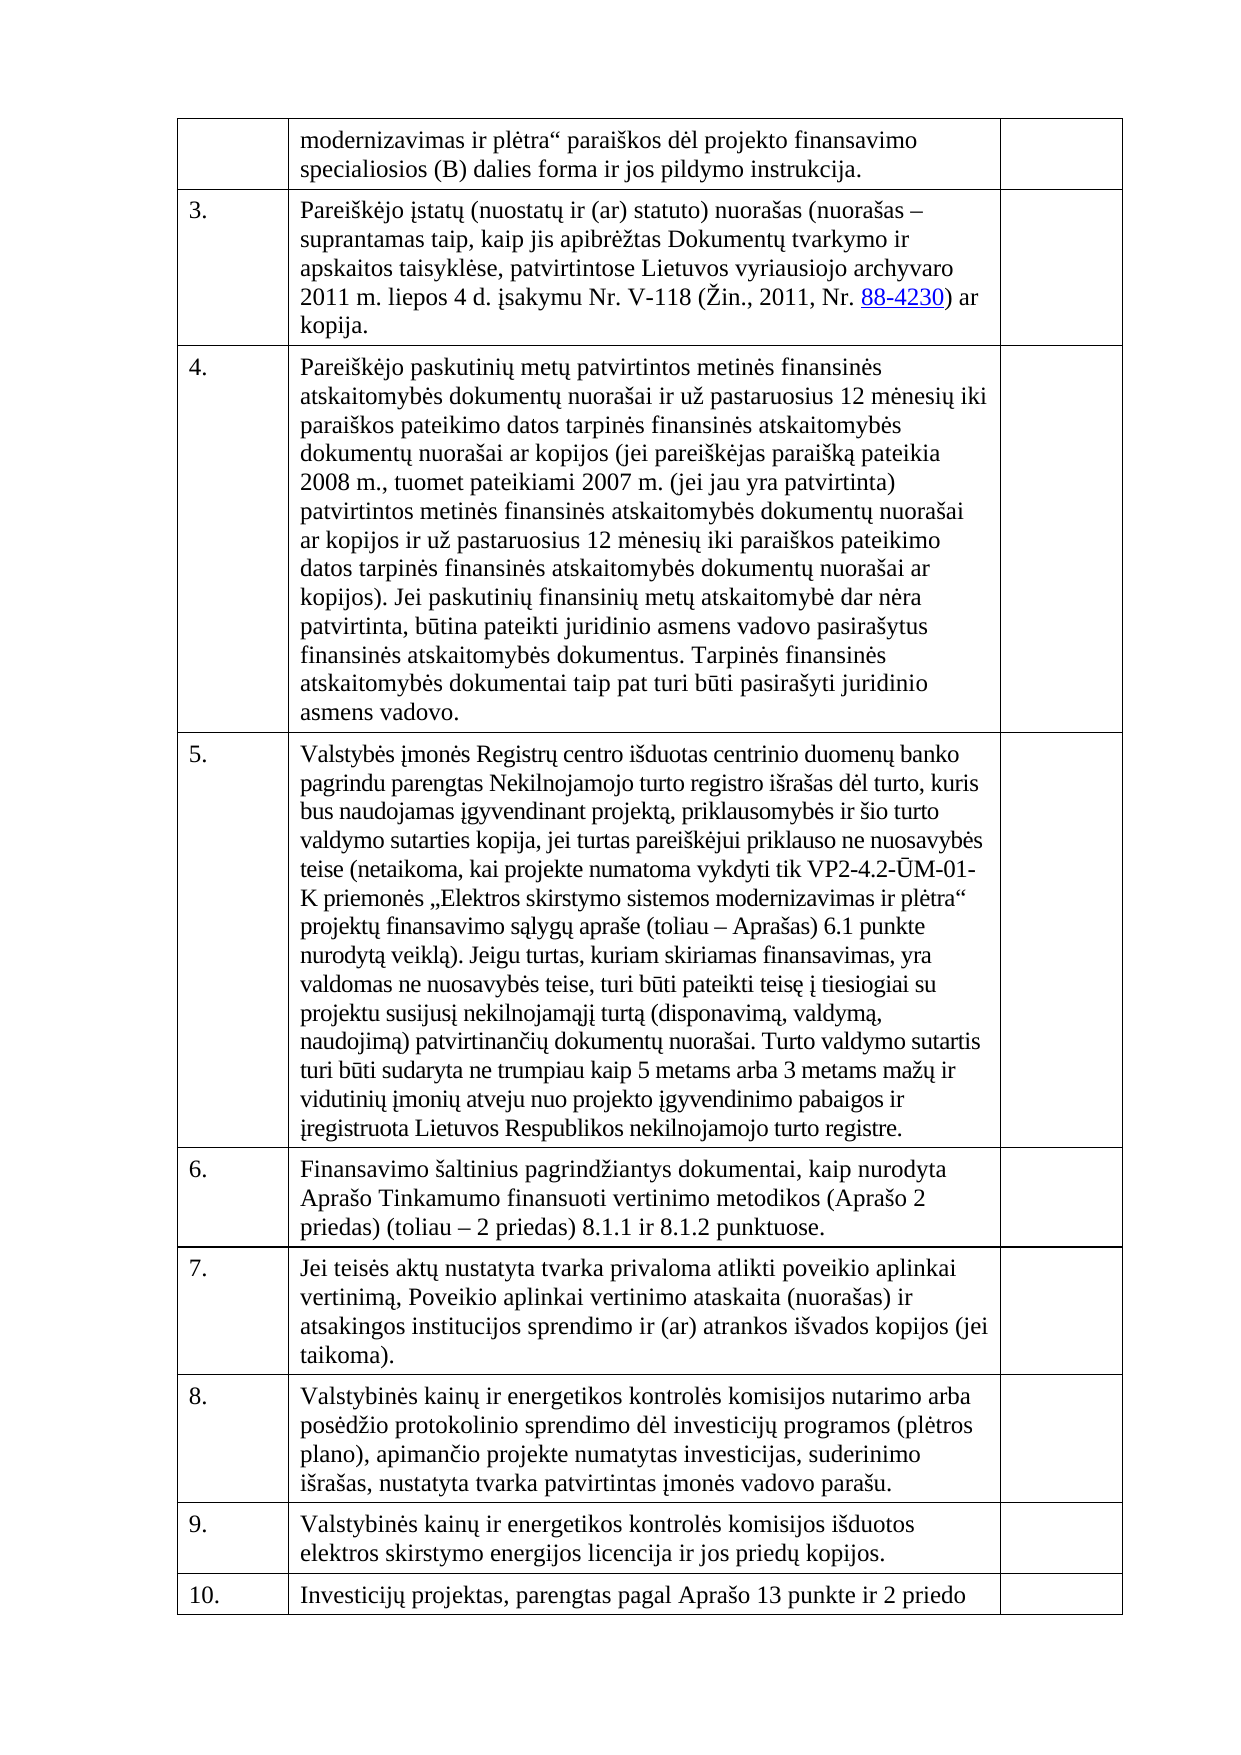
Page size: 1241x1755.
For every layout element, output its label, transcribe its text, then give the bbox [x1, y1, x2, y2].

table_cell Valstybės įmonės Registrų centro išduotas centrinio duomenų banko pagrindu parengtas Nekilnojamojo turto registro išrašas dėl turto, kuris bus naudojamas įgyvendinant projektą, priklausomybės ir šio turto valdymo sutarties kopija, jei turtas pareiškėjui priklauso ne nuosavybės teise (netaikoma, kai projekte numatoma vykdyti tik VP2-4.2-ŪM-01-K priemonės „Elektros skirstymo sistemos modernizavimas ir plėtra“ projektų finansavimo sąlygų apraše (toliau – Aprašas) 6.1 punkte nurodytą veiklą). Jeigu turtas, kuriam skiriamas finansavimas, yra valdomas ne nuosavybės teise, turi būti pateikti teisę į tiesiogiai su projektu susijusį nekilnojamąjį turtą (disponavimą, valdymą, naudojimą) patvirtinančių dokumentų nuorašai. Turto valdymo sutartis turi būti sudaryta ne trumpiau kaip 5 metams arba 3 metams mažų ir vidutinių įmonių atveju nuo projekto įgyvendinimo pabaigos ir įregistruota Lietuvos Respublikos nekilnojamojo turto registre. [289, 733, 1000, 1147]
table_cell [1001, 190, 1122, 345]
table_cell Investicijų projektas, parengtas pagal Aprašo 13 punkte ir 2 priedo [289, 1574, 1000, 1614]
table_cell 5. [178, 733, 288, 1147]
table_cell Valstybinės kainų ir energetikos kontrolės komisijos išduotos elektros skirstymo energijos licencija ir jos priedų kopijos. [289, 1503, 1000, 1573]
table_cell 9. [178, 1503, 288, 1573]
table_cell Pareiškėjo įstatų (nuostatų ir (ar) statuto) nuorašas (nuorašas – suprantamas taip, kaip jis apibrėžtas Dokumentų tvarkymo ir apskaitos taisyklėse, patvirtintose Lietuvos vyriausiojo archyvaro 2011 m. liepos 4 d. įsakymu Nr. V-118 (Žin., 2011, Nr. 88-4230) ar kopija. [289, 190, 1000, 345]
table_cell [1001, 1574, 1122, 1614]
table_cell 3. [178, 190, 288, 345]
table_cell [1001, 1148, 1122, 1246]
table_cell [1001, 1375, 1122, 1502]
table_cell [1001, 1503, 1122, 1573]
table_cell Finansavimo šaltinius pagrindžiantys dokumentai, kaip nurodyta Aprašo Tinkamumo finansuoti vertinimo metodikos (Aprašo 2 priedas) (toliau – 2 priedas) 8.1.1 ir 8.1.2 punktuose. [289, 1148, 1000, 1246]
table_cell 8. [178, 1375, 288, 1502]
table_cell [1001, 119, 1122, 188]
table_cell Valstybinės kainų ir energetikos kontrolės komisijos nutarimo arba posėdžio protokolinio sprendimo dėl investicijų programos (plėtros plano), apimančio projekte numatytas investicijas, suderinimo išrašas, nustatyta tvarka patvirtintas įmonės vadovo parašu. [289, 1375, 1000, 1502]
table_cell [1001, 346, 1122, 732]
table_cell 4. [178, 346, 288, 732]
table_cell Jei teisės aktų nustatyta tvarka privaloma atlikti poveikio aplinkai vertinimą, Poveikio aplinkai vertinimo ataskaita (nuorašas) ir atsakingos institucijos sprendimo ir (ar) atrankos išvados kopijos (jei taikoma). [289, 1248, 1000, 1374]
table_cell Pareiškėjo paskutinių metų patvirtintos metinės finansinės atskaitomybės dokumentų nuorašai ir už pastaruosius 12 mėnesių iki paraiškos pateikimo datos tarpinės finansinės atskaitomybės dokumentų nuorašai ar kopijos (jei pareiškėjas paraišką pateikia 2008 m., tuomet pateikiami 2007 m. (jei jau yra patvirtinta) patvirtintos metinės finansinės atskaitomybės dokumentų nuorašai ar kopijos ir už pastaruosius 12 mėnesių iki paraiškos pateikimo datos tarpinės finansinės atskaitomybės dokumentų nuorašai ar kopijos). Jei paskutinių finansinių metų atskaitomybė dar nėra patvirtinta, būtina pateikti juridinio asmens vadovo pasirašytus finansinės atskaitomybės dokumentus. Tarpinės finansinės atskaitomybės dokumentai taip pat turi būti pasirašyti juridinio asmens vadovo. [289, 346, 1000, 732]
table_cell [1001, 1248, 1122, 1374]
table_cell 10. [178, 1574, 288, 1614]
table_cell [178, 119, 288, 188]
table_cell modernizavimas ir plėtra“ paraiškos dėl projekto finansavimo specialiosios (B) dalies forma ir jos pildymo instrukcija. [289, 119, 1000, 188]
table_cell [1001, 733, 1122, 1147]
table_cell 6. [178, 1148, 288, 1246]
table_cell 7. [178, 1248, 288, 1374]
